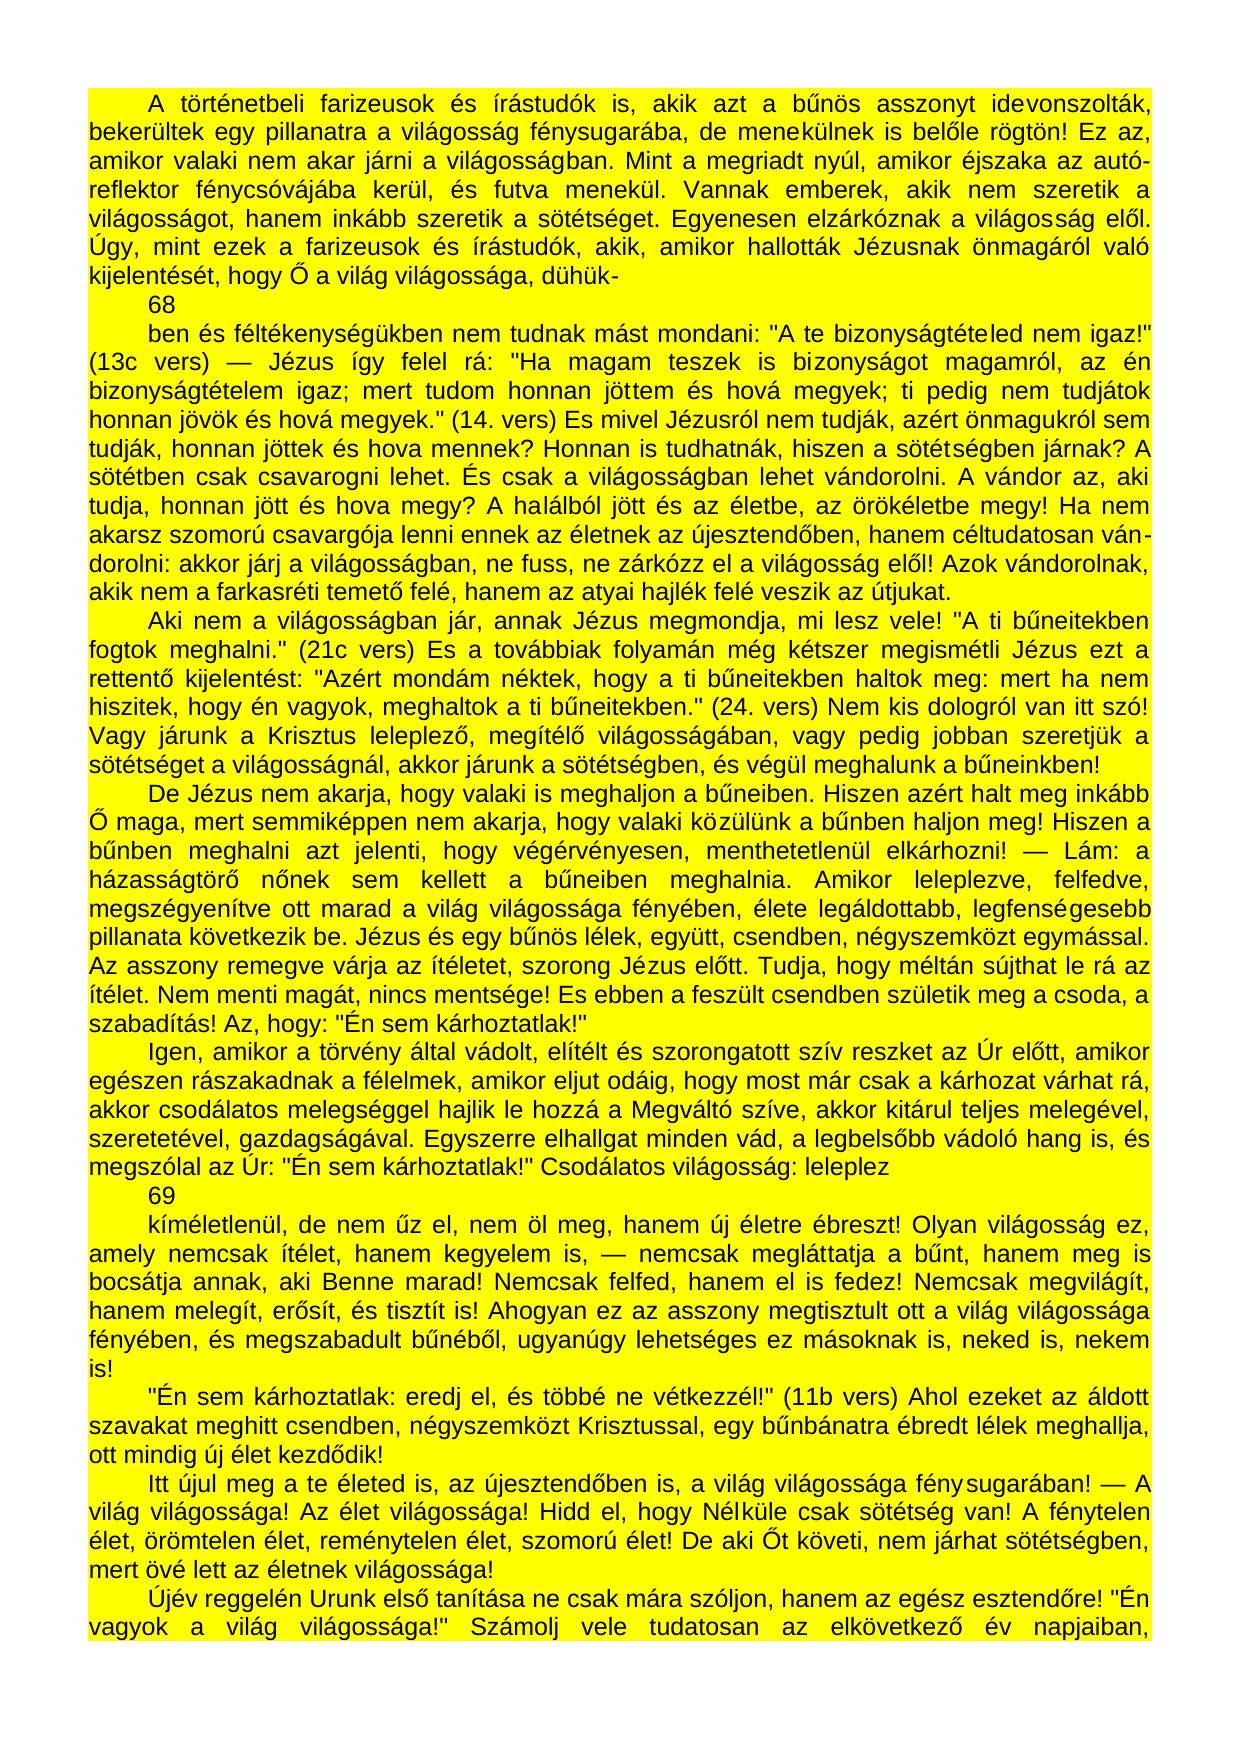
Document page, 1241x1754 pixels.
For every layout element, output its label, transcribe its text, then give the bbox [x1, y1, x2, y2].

text Újév reggelén Urunk első tanítása ne csak mára szóljon, hanem az egész esztendőre! "Én vagyok a világ világossága!" Számolj vele tudatosan az elkövetkező év napjaiban, [88, 1583, 1152, 1641]
text Igen, amikor a törvény által vádolt, elítélt és szorongatott szív reszket az Úr előtt, amikor egészen rászakadnak a félelmek, amikor eljut odáig, hogy most már csak a kárhozat várhat rá, akkor csodálatos melegséggel hajlik le hozzá a Megváltó szíve, akkor kitárul teljes melegével, szeretetével, gazdag­ságával. Egyszerre elhallgat minden vád, a legbelsőbb vádoló hang is, és megszólal az Úr: "Én sem kárhoztatlak!" Csodálatos világosság: leleplez [88, 1037, 1152, 1181]
text Aki nem a világosságban jár, annak Jézus megmondja, mi lesz vele! "A ti bűneitekben fogtok meghalni." (21c vers) Es a továbbiak folyamán még kétszer megismétli Jézus ezt a rettentő kijelentést: "Azért mondám néktek, hogy a ti bűneitekben haltok meg: mert ha nem hiszitek, hogy én vagyok, meghaltok a ti bűneitekben." (24. vers) Nem kis dologról van itt szó! Vagy járunk a Krisztus leleplező, megítélő világosságában, vagy pedig jobban szeretjük a sötétséget a világosságnál, akkor járunk a sötétségben, és végül meghalunk a bűneinkben! [88, 606, 1152, 778]
text "Én sem kárhoztatlak: eredj el, és többé ne vétkezzél!" (11b vers) Ahol ezeket az áldott szavakat meghitt csendben, négyszemközt Krisztussal, egy bűnbánatra ébredt lélek meghallja, ott mindig új élet kezdődik! [88, 1382, 1152, 1468]
text kíméletlenül, de nem űz el, nem öl meg, hanem új életre ébreszt! Olyan világosság ez, amely nemcsak ítélet, hanem kegyelem is, — nemcsak meglát­tatja a bűnt, hanem meg is bocsátja annak, aki Benne marad! Nemcsak felfed, hanem el is fedez! Nemcsak megvilágít, hanem melegít, erősít, és tisztít is! Ahogyan ez az asszony megtisztult ott a világ világossága fényében, és meg­szabadult bűnéből, ugyanúgy lehetséges ez másoknak is, neked is, nekem is! [88, 1210, 1152, 1382]
text ben és féltékenységükben nem tudnak mást mondani: "A te bizonyságtéte­led nem igaz!" (13c vers) — Jézus így felel rá: "Ha magam teszek is bi­zonyságot magamról, az én bizonyságtételem igaz; mert tudom honnan jöt­tem és hová megyek; ti pedig nem tudjátok honnan jövök és hová me­gyek." (14. vers) Es mivel Jézusról nem tudják, azért önmagukról sem tud­ják, honnan jöttek és hova mennek? Honnan is tudhatnák, hiszen a sötét­ségben járnak? A sötétben csak csavarogni lehet. És csak a világosságban lehet vándorolni. A vándor az, aki tudja, honnan jött és hova megy? A ha­lálból jött és az életbe, az örökéletbe megy! Ha nem akarsz szomorú csa­vargója lenni ennek az életnek az újesztendőben, hanem céltudatosan ván­dorolni: akkor járj a világosságban, ne fuss, ne zárkózz el a világosság elől! Azok vándorolnak, akik nem a farkasréti temető felé, hanem az atyai hajlék felé veszik az útjukat. [88, 318, 1152, 606]
text 68 [88, 290, 1152, 318]
text Itt újul meg a te életed is, az újesztendőben is, a világ világossága fény­sugarában! — A világ világossága! Az élet világossága! Hidd el, hogy Nél­küle csak sötétség van! A fénytelen élet, örömtelen élet, reménytelen élet, szomorú élet! De aki Őt követi, nem járhat sötétségben, mert övé lett az életnek világossága! [88, 1468, 1152, 1583]
text A történetbeli farizeusok és írástudók is, akik azt a bűnös asszonyt ide­vonszolták, bekerültek egy pillanatra a világosság fénysugarába, de mene­külnek is belőle rögtön! Ez az, amikor valaki nem akar járni a világosság­ban. Mint a megriadt nyúl, amikor éjszaka az autó-reflektor fénycsóvájába kerül, és futva menekül. Vannak emberek, akik nem szeretik a világossá­got, hanem inkább szeretik a sötétséget. Egyenesen elzárkóznak a világos­ság elől. Úgy, mint ezek a farizeusok és írástudók, akik, amikor hallották Jézusnak önmagáról való kijelentését, hogy Ő a világ világossága, dühük‑ [88, 88, 1152, 290]
text 69 [88, 1181, 1152, 1210]
text De Jézus nem akarja, hogy valaki is meghaljon a bűneiben. Hiszen azért halt meg inkább Ő maga, mert semmiképpen nem akarja, hogy valaki kö­zülünk a bűnben haljon meg! Hiszen a bűnben meghalni azt jelenti, hogy végérvényesen, menthetetlenül elkárhozni! — Lám: a házasságtörő nőnek sem kellett a bűneiben meghalnia. Amikor leleplezve, felfedve, megszégye­nítve ott marad a világ világossága fényében, élete legáldottabb, legfensé­gesebb pillanata következik be. Jézus és egy bűnös lélek, együtt, csendben, négyszemközt egymással. Az asszony remegve várja az ítéletet, szorong Jé­zus előtt. Tudja, hogy méltán sújthat le rá az ítélet. Nem menti magát, nincs mentsége! Es ebben a feszült csendben születik meg a csoda, a sza­badítás! Az, hogy: "Én sem kárhoztatlak!" [88, 778, 1152, 1037]
